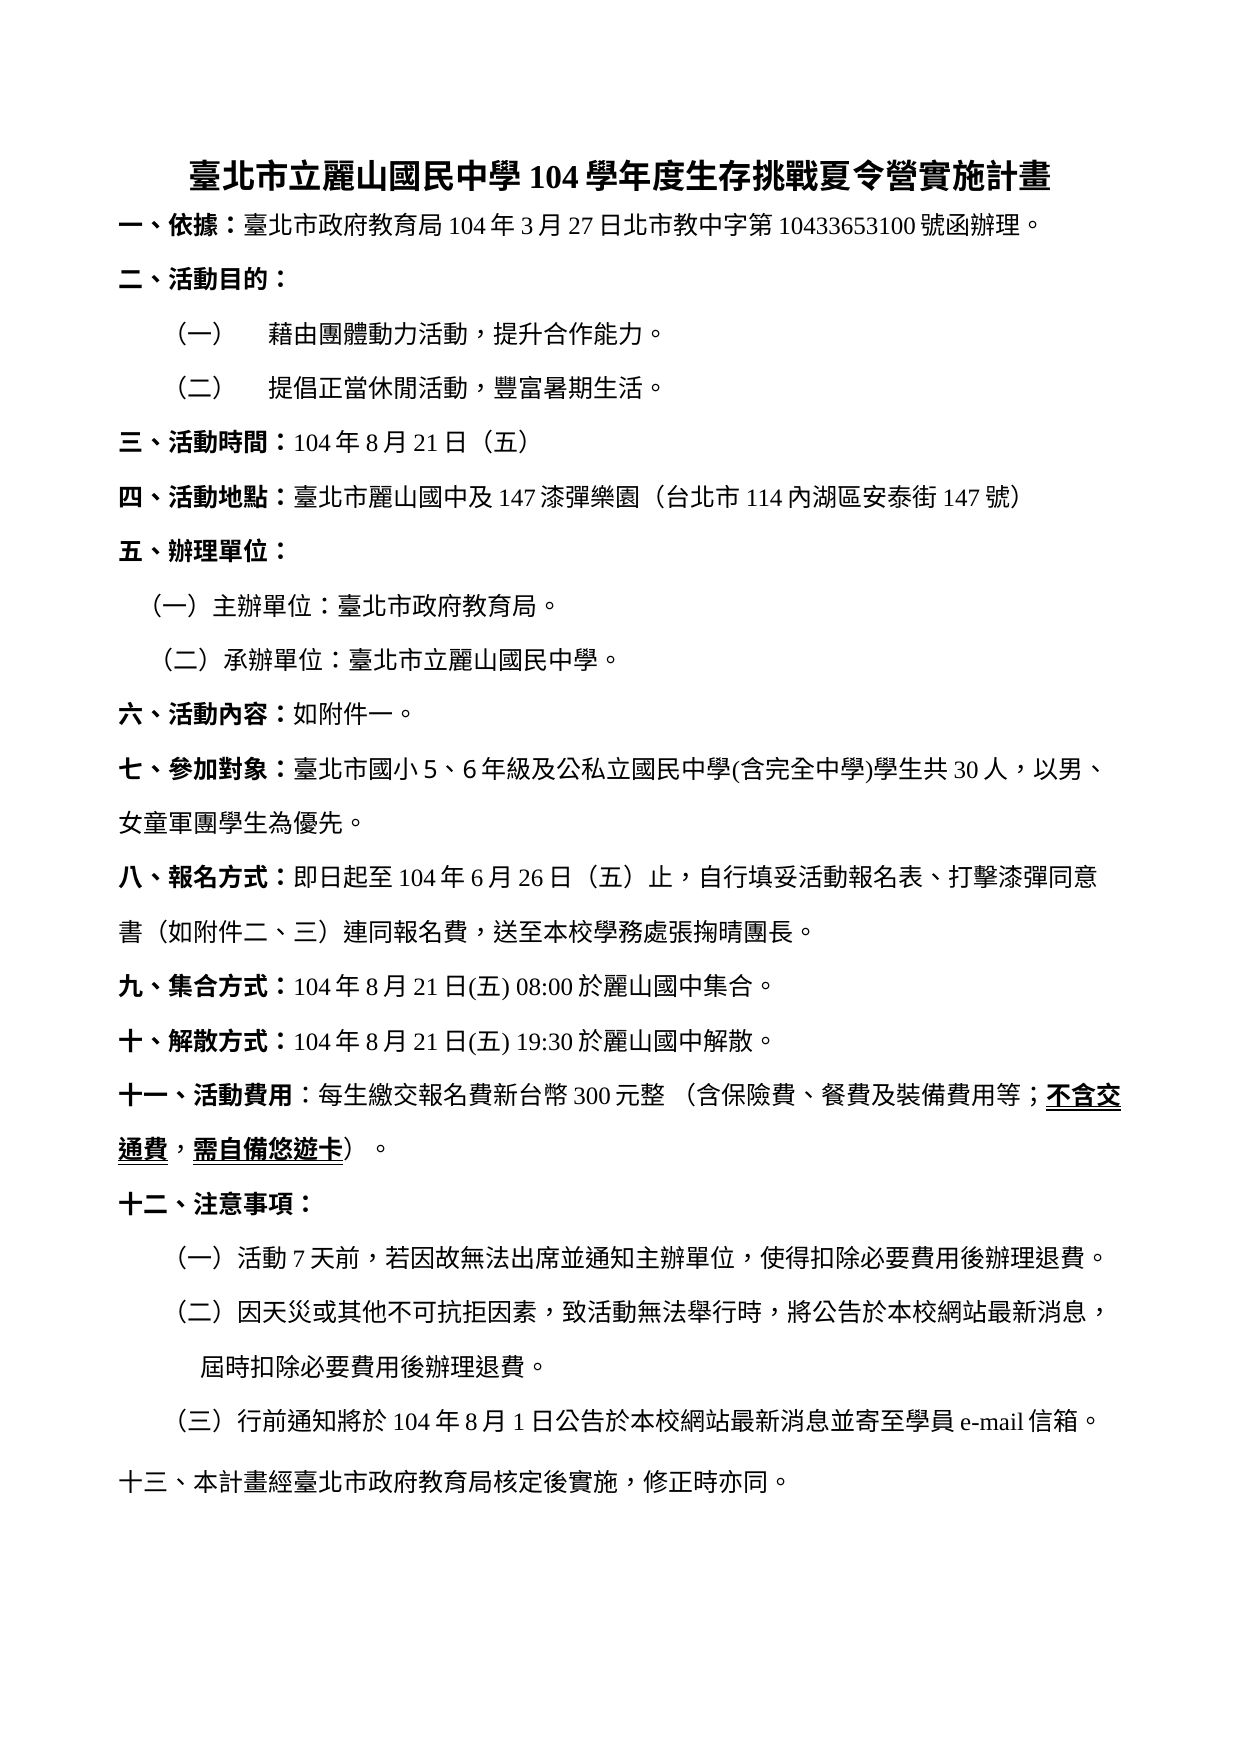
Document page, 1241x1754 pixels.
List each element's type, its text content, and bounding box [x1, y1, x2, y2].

text （三）行前通知將於104年8月1日公告於本校網站最新消息並寄至學員e-mail信箱。 [118, 1402, 1122, 1438]
text 九、集合方式：104年8月21日(五) 08:00於麗山國中集合。 [118, 967, 1122, 1003]
list 活動目的： [118, 260, 1122, 296]
text 十二、注意事項： [118, 1184, 1122, 1220]
list 藉由團體動力活動，提升合作能力。 [162, 314, 1122, 350]
text 屆時扣除必要費用後辦理退費。 [118, 1347, 1122, 1383]
list 活動時間：104年8月21日（五） [118, 423, 1122, 459]
text （一）活動7天前，若因故無法出席並通知主辦單位，使得扣除必要費用後辦理退費。 [118, 1238, 1122, 1275]
text 五、辦理單位： [118, 532, 1122, 568]
text （二）因天災或其他不可抗拒因素，致活動無法舉行時，將公告於本校網站最新消息， [118, 1293, 1122, 1329]
list 依據：臺北市政府教育局104年3月27日北市教中字第10433653100號函辦理。 [118, 205, 1122, 242]
list 活動地點：臺北市麗山國中及147漆彈樂園（台北市114內湖區安泰街147號） [118, 477, 1122, 513]
list 提倡正當休閒活動，豐富暑期生活。 [162, 368, 1122, 405]
text 十一、活動費用：每生繳交報名費新台幣300元整 （含保險費、餐費及裝備費用等；不含交通費，需自備悠遊卡）。 [118, 1075, 1122, 1166]
text 八、報名方式：即日起至104年6月26日（五）止，自行填妥活動報名表、打擊漆彈同意書（如附件二、三）連同報名費，送至本校學務處張掬晴團長。 [118, 858, 1122, 948]
text 七、參加對象：臺北市國小5、6年級及公私立國民中學(含完全中學)學生共30人，以男、女童軍團學生為優先。 [118, 749, 1122, 840]
text 臺北市立麗山國民中學104學年度生存挑戰夏令營實施計畫 [118, 130, 1122, 205]
text （二）承辦單位：臺北市立麗山國民中學。 [118, 640, 1122, 677]
text 十三、本計畫經臺北市政府教育局核定後實施，修正時亦同。 [118, 1456, 1122, 1493]
text （一）主辦單位：臺北市政府教育局。 [118, 586, 1122, 622]
text 六、活動內容：如附件一。 [118, 695, 1122, 731]
text 十、解散方式：104年8月21日(五) 19:30於麗山國中解散。 [118, 1021, 1122, 1057]
